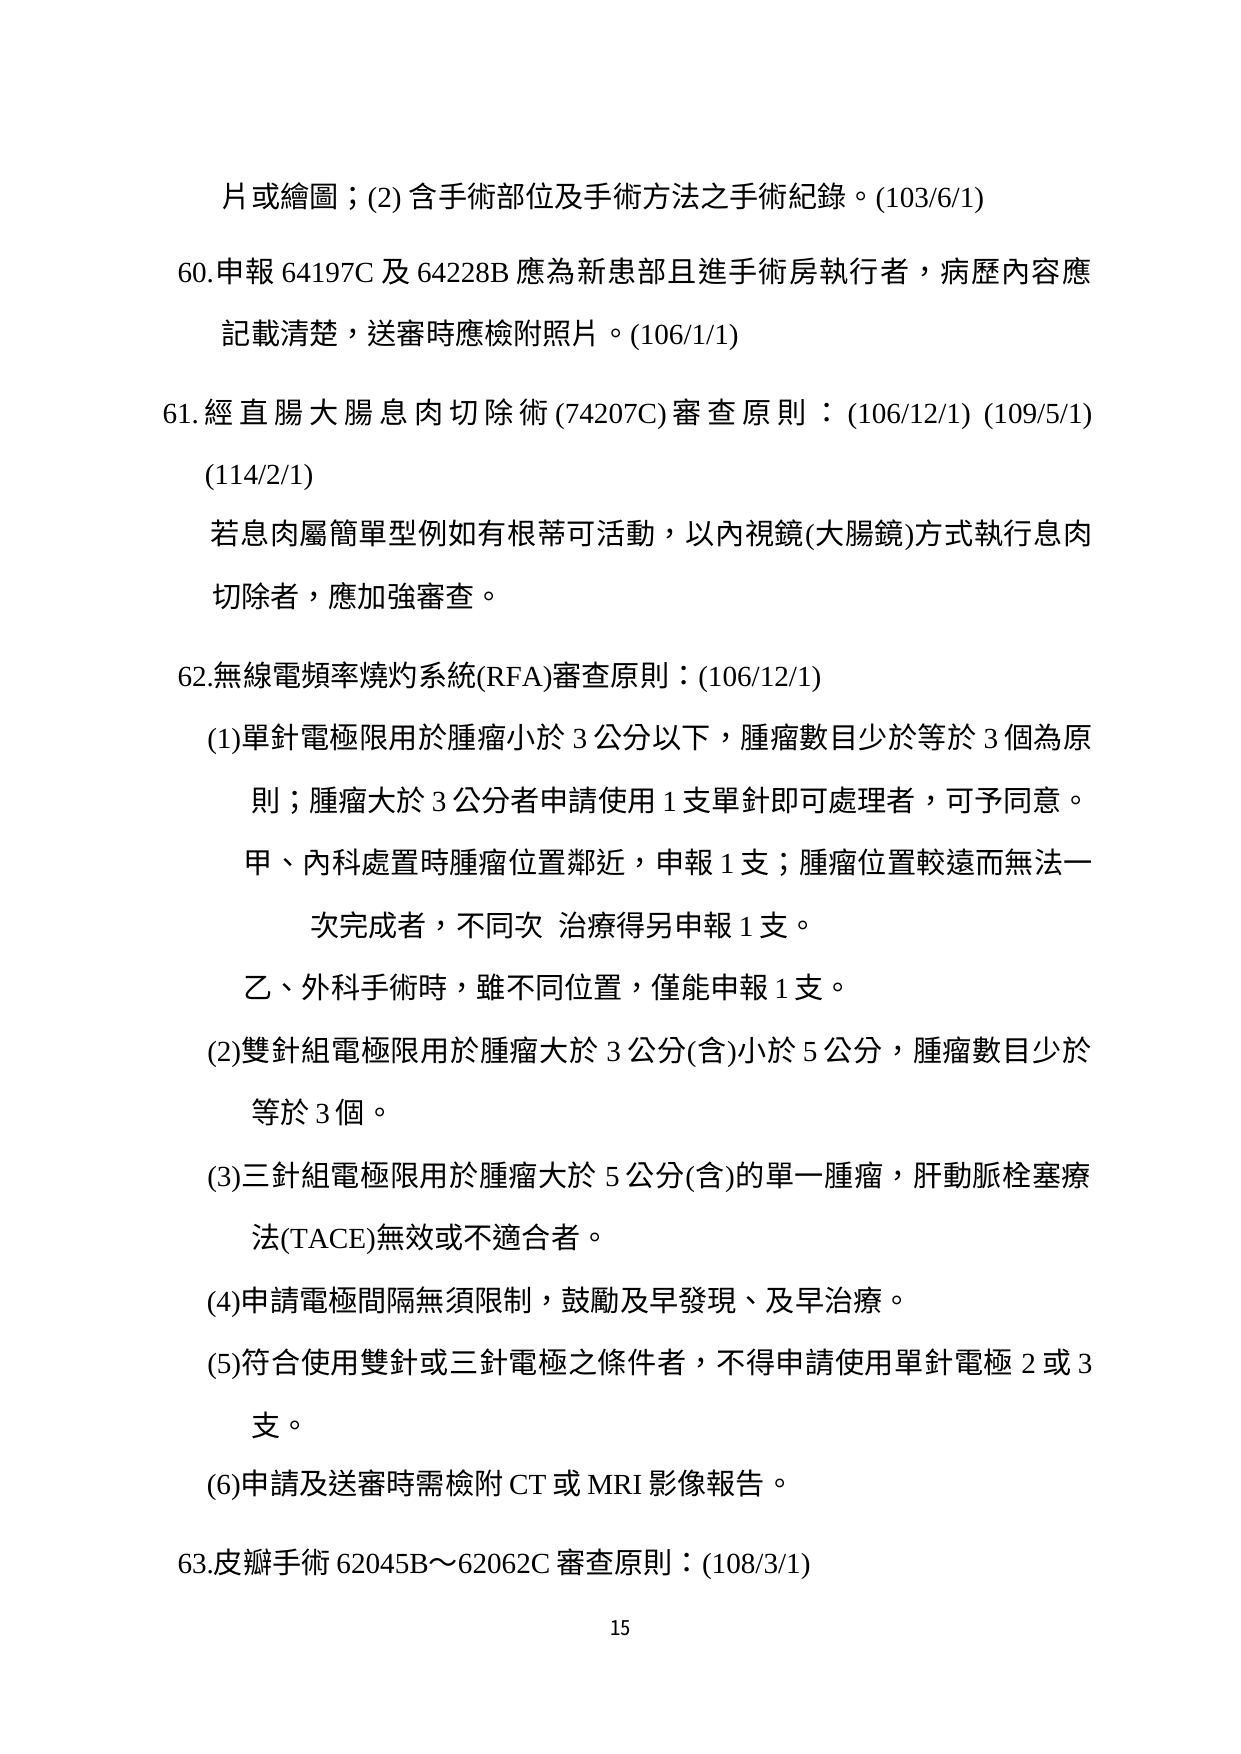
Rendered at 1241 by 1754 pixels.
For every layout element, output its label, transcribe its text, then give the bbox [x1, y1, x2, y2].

text 乙、外科手術時，雖不同位置，僅能申報1支。 [148, 944, 1092, 1007]
text (1)單針電極限用於腫瘤小於3公分以下，腫瘤數目少於等於3個為原則；腫瘤大於3公分者申請使用1支單針即可處理者，可予同意。 [207, 694, 1092, 819]
text (2)雙針組電極限用於腫瘤大於3公分(含)小於5公分，腫瘤數目少於等於3個。 [207, 1007, 1092, 1132]
text (5)符合使用雙針或三針電極之條件者，不得申請使用單針電極2或3支。 [207, 1319, 1092, 1444]
text 60.申報64197C及64228B應為新患部且進手術房執行者，病歷內容應記載清楚，送審時應檢附照片。(106/1/1) [177, 232, 1092, 357]
text 62.無線電頻率燒灼系統(RFA)審查原則：(106/12/1) [148, 632, 1092, 694]
text 片或繪圖；(2) 含手術部位及手術方法之手術紀錄。(103/6/1) [177, 157, 1092, 219]
text 61.經直腸大腸息肉切除術(74207C)審查原則：(106/12/1) (109/5/1) (114/2/1) [162, 369, 1092, 494]
text 63.皮瓣手術62045B～62062C審查原則：(108/3/1) [148, 1519, 1092, 1582]
text (4)申請電極間隔無須限制，鼓勵及早發現、及早治療。 [148, 1257, 1092, 1319]
text (6)申請及送審時需檢附CT或MRI影像報告。 [148, 1444, 1092, 1507]
text 甲、內科處置時腫瘤位置鄰近，申報1支；腫瘤位置較遠而無法一次完成者，不同次 治療得另申報1支。 [236, 819, 1092, 944]
text (3)三針組電極限用於腫瘤大於5公分(含)的單一腫瘤，肝動脈栓塞療法(TACE)無效或不適合者。 [207, 1132, 1092, 1257]
text 若息肉屬簡單型例如有根蒂可活動，以內視鏡(大腸鏡)方式執行息肉切除者，應加強審查。 [210, 494, 1092, 619]
